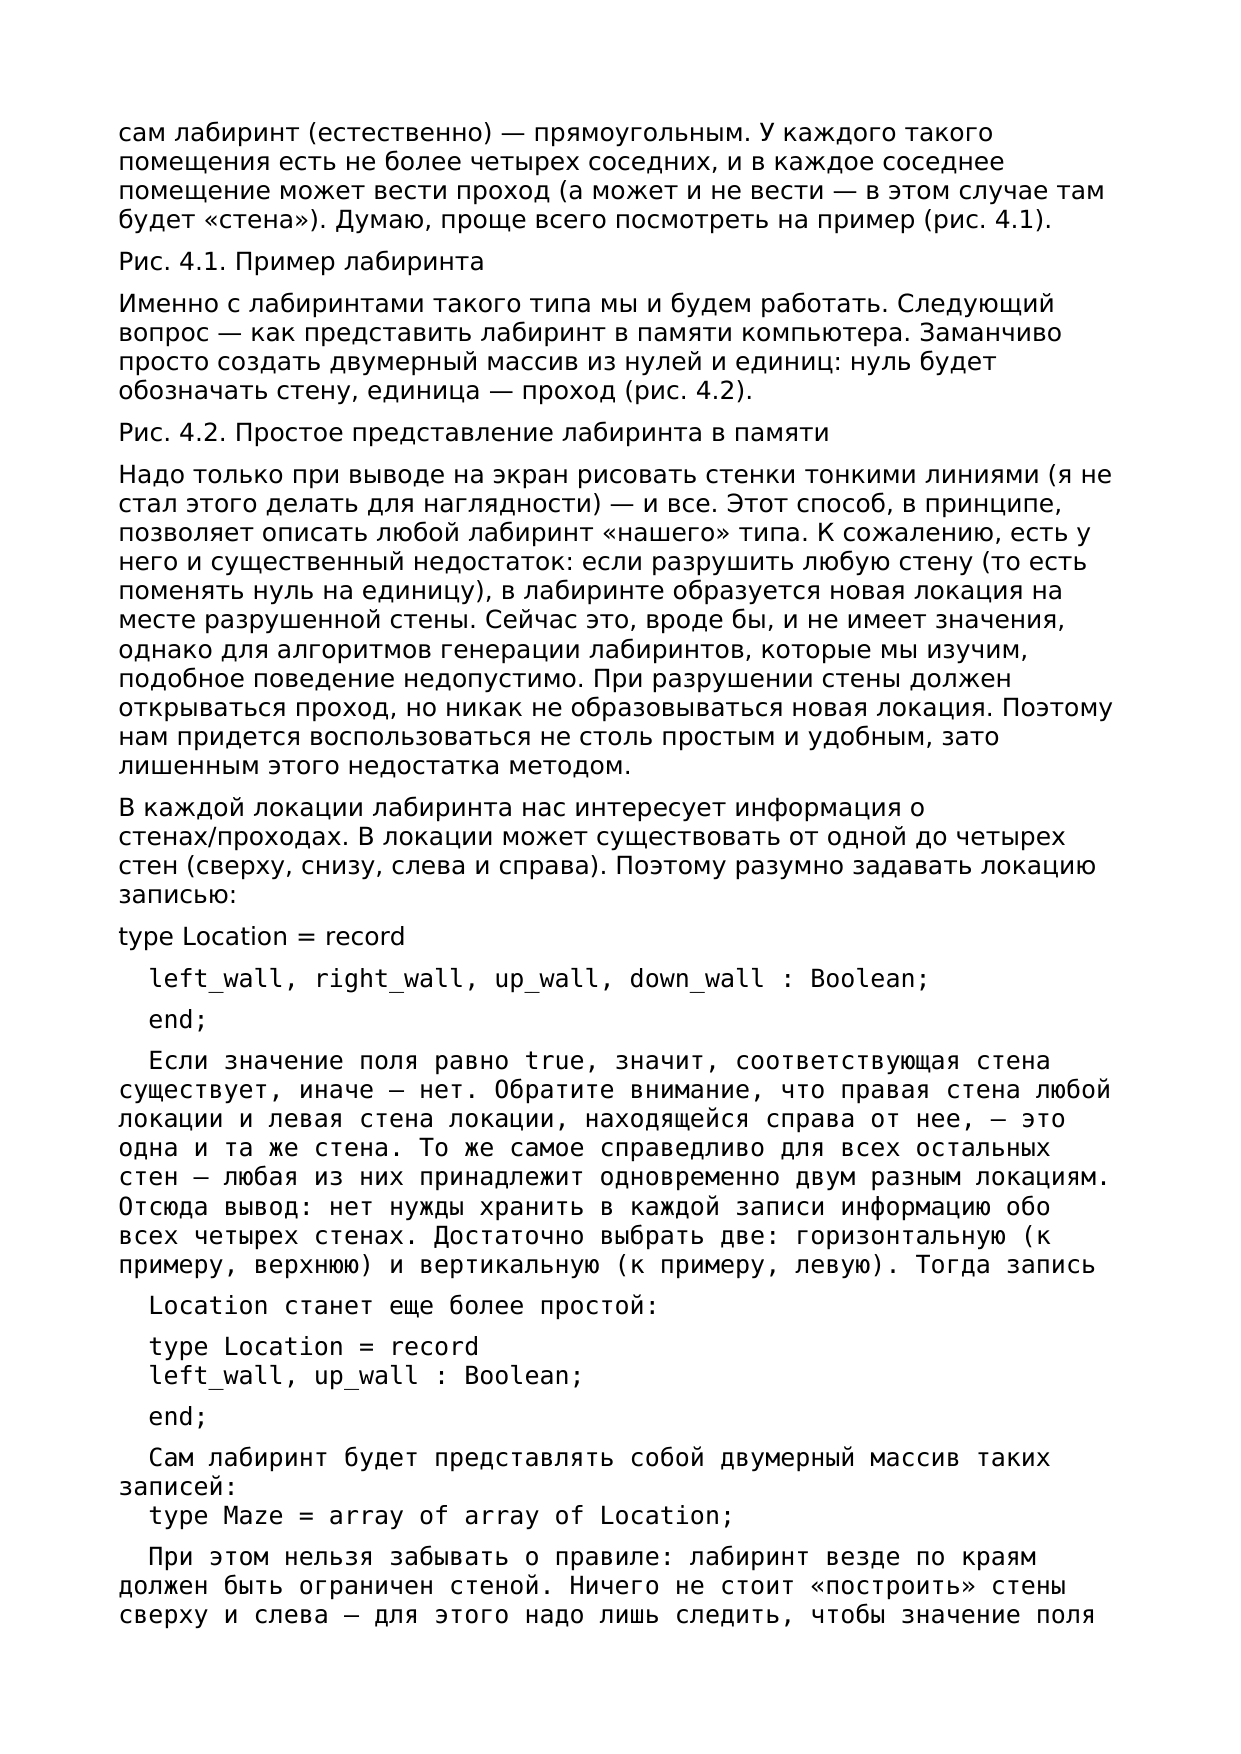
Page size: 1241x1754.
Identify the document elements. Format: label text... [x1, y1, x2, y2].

text Именно с лабиринтами такого типа мы и будем работать. Следующий вопрос — как представить лабиринт в памяти компьютера. Заманчиво просто создать двумерный массив из нулей и единиц: нуль будет обозначать стену, единица — проход (рис. 4.2). [118, 289, 1122, 406]
text end; [118, 1402, 1122, 1431]
text Рис. 4.1. Пример лабиринта [118, 247, 1122, 276]
text В каждой локации лабиринта нас интересует информация о стенах/проходах. В локации может существовать от одной до четырех стен (сверху, снизу, слева и справа). Поэтому разумно задавать локацию записью: [118, 793, 1122, 910]
text Сам лабиринт будет представлять собой двумерный массив таких записей: type Maze = array of array of Location; [118, 1443, 1122, 1530]
text type Location = record left_wall, up_wall : Boolean; [118, 1332, 1122, 1390]
text Если значение поля равно true, значит, соответствующая стена существует, иначе — нет. Обратите внимание, что правая стена любой локации и левая стена локации, находящейся справа от нее, — это одна и та же стена. То же самое справедливо для всех остальных стен — любая из них принадлежит одновременно двум разным локациям. Отсюда вывод: нет нужды хранить в каждой записи информацию обо всех четырех стенах. Достаточно выбрать две: горизонтальную (к примеру, верхнюю) и вертикальную (к примеру, левую). Тогда запись [118, 1046, 1122, 1279]
text left_wall, right_wall, up_wall, down_wall : Boolean; [118, 964, 1122, 993]
text type Location = record [118, 922, 1122, 951]
text Рис. 4.2. Простое представление лабиринта в памяти [118, 418, 1122, 447]
text сам лабиринт (естественно) — прямоугольным. У каждого такого помещения есть не более четырех соседних, и в каждое соседнее помещение может вести проход (а может и не вести — в этом случае там будет «стена»). Думаю, проще всего посмотреть на пример (рис. 4.1). [118, 118, 1122, 235]
text Надо только при выводе на экран рисовать стенки тонкими линиями (я не стал этого делать для наглядности) — и все. Этот способ, в принципе, позволяет описать любой лабиринт «нашего» типа. К сожалению, есть у него и существенный недостаток: если разрушить любую стену (то есть поменять нуль на единицу), в лабиринте образуется новая локация на месте разрушенной стены. Сейчас это, вроде бы, и не имеет значения, однако для алгоритмов генерации лабиринтов, которые мы изучим, подобное поведение недопустимо. При разрушении стены должен открываться проход, но никак не образовываться новая локация. Поэтому нам придется воспользоваться не столь простым и удобным, зато лишенным этого недостатка методом. [118, 460, 1122, 781]
text Location станет еще более простой: [118, 1291, 1122, 1320]
text end; [118, 1005, 1122, 1034]
text При этом нельзя забывать о правиле: лабиринт везде по краям должен быть ограничен стеной. Ничего не стоит «построить» стены сверху и слева — для этого надо лишь следить, чтобы значение поля [118, 1542, 1122, 1630]
